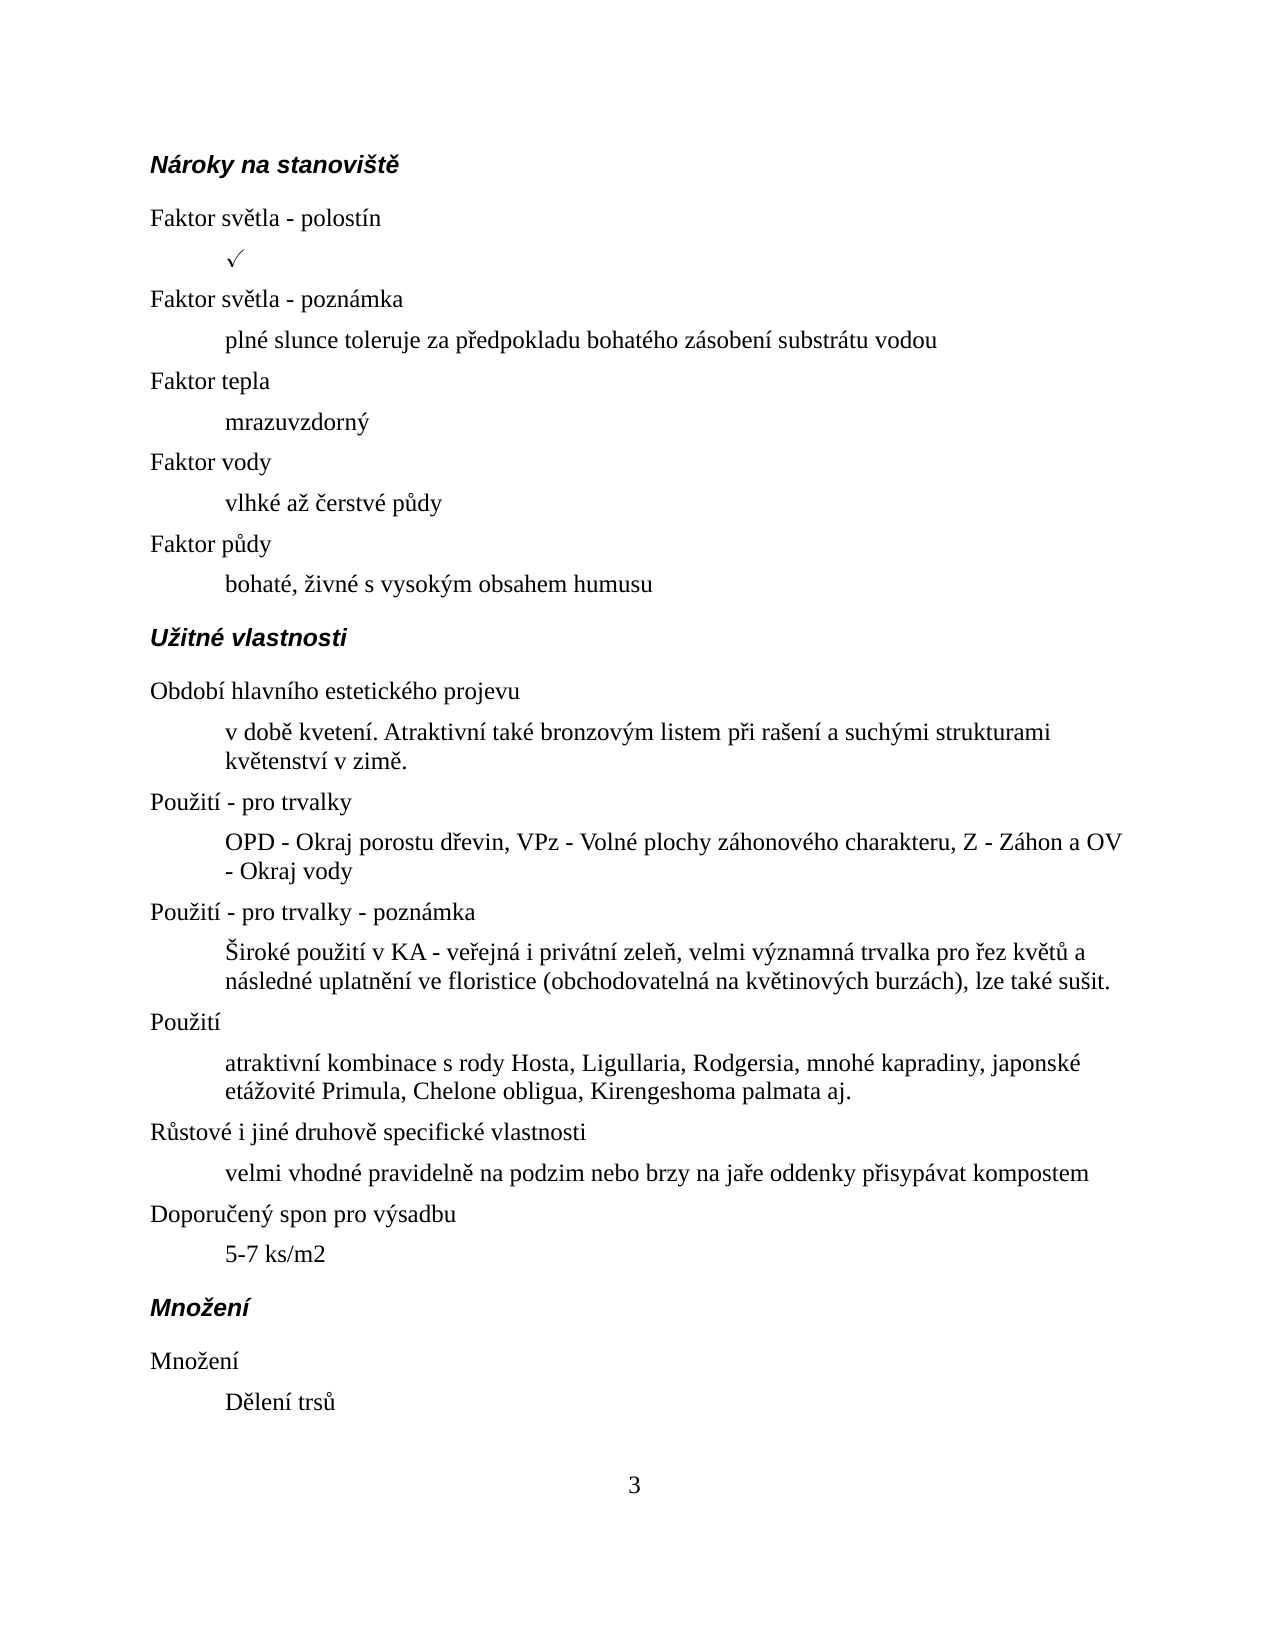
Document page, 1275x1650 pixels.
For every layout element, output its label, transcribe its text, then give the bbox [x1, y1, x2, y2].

text vlhké až čerstvé půdy [225, 488, 1125, 517]
subtitle Množení [150, 1293, 1125, 1322]
text atraktivní kombinace s rody Hosta, Ligullaria, Rodgersia, mnohé kapradiny, japonské etážovité Primula, Chelone obligua, Kirengeshoma palmata aj. [225, 1048, 1125, 1105]
text Použití - pro trvalky [150, 787, 1125, 815]
text Použití - pro trvalky - poznámka [150, 897, 1125, 926]
text bohaté, živné s vysokým obsahem humusu [225, 569, 1125, 598]
text v době kvetení. Atraktivní také bronzovým listem při rašení a suchými strukturami květenství v zimě. [225, 717, 1125, 774]
subtitle Nároky na stanoviště [150, 150, 1125, 178]
text OPD - Okraj porostu dřevin, VPz - Volné plochy záhonového charakteru, Z - Záhon a OV - Okraj vody [225, 827, 1125, 885]
text Množení [150, 1346, 1125, 1375]
text mrazuvzdorný [225, 407, 1125, 435]
text Dělení trsů [225, 1387, 1125, 1416]
text Období hlavního estetického projevu [150, 676, 1125, 705]
text plné slunce toleruje za předpokladu bohatého zásobení substrátu vodou [225, 325, 1125, 354]
text Faktor tepla [150, 366, 1125, 395]
text Faktor světla - polostín [150, 203, 1125, 232]
text Faktor světla - poznámka [150, 284, 1125, 313]
text Faktor vody [150, 447, 1125, 476]
text velmi vhodné pravidelně na podzim nebo brzy na jaře oddenky přisypávat kompostem [225, 1158, 1125, 1187]
text ✓ [225, 244, 1125, 272]
text Růstové i jiné druhově specifické vlastnosti [150, 1117, 1125, 1146]
text 5-7 ks/m2 [225, 1239, 1125, 1268]
subtitle Užitné vlastnosti [150, 623, 1125, 652]
text Doporučený spon pro výsadbu [150, 1199, 1125, 1227]
text Faktor půdy [150, 529, 1125, 558]
text Použití [150, 1007, 1125, 1036]
text Široké použití v KA - veřejná i privátní zeleň, velmi významná trvalka pro řez květů a následné uplatnění ve floristice (obchodovatelná na květinových burzách), lze také sušit. [225, 937, 1125, 995]
